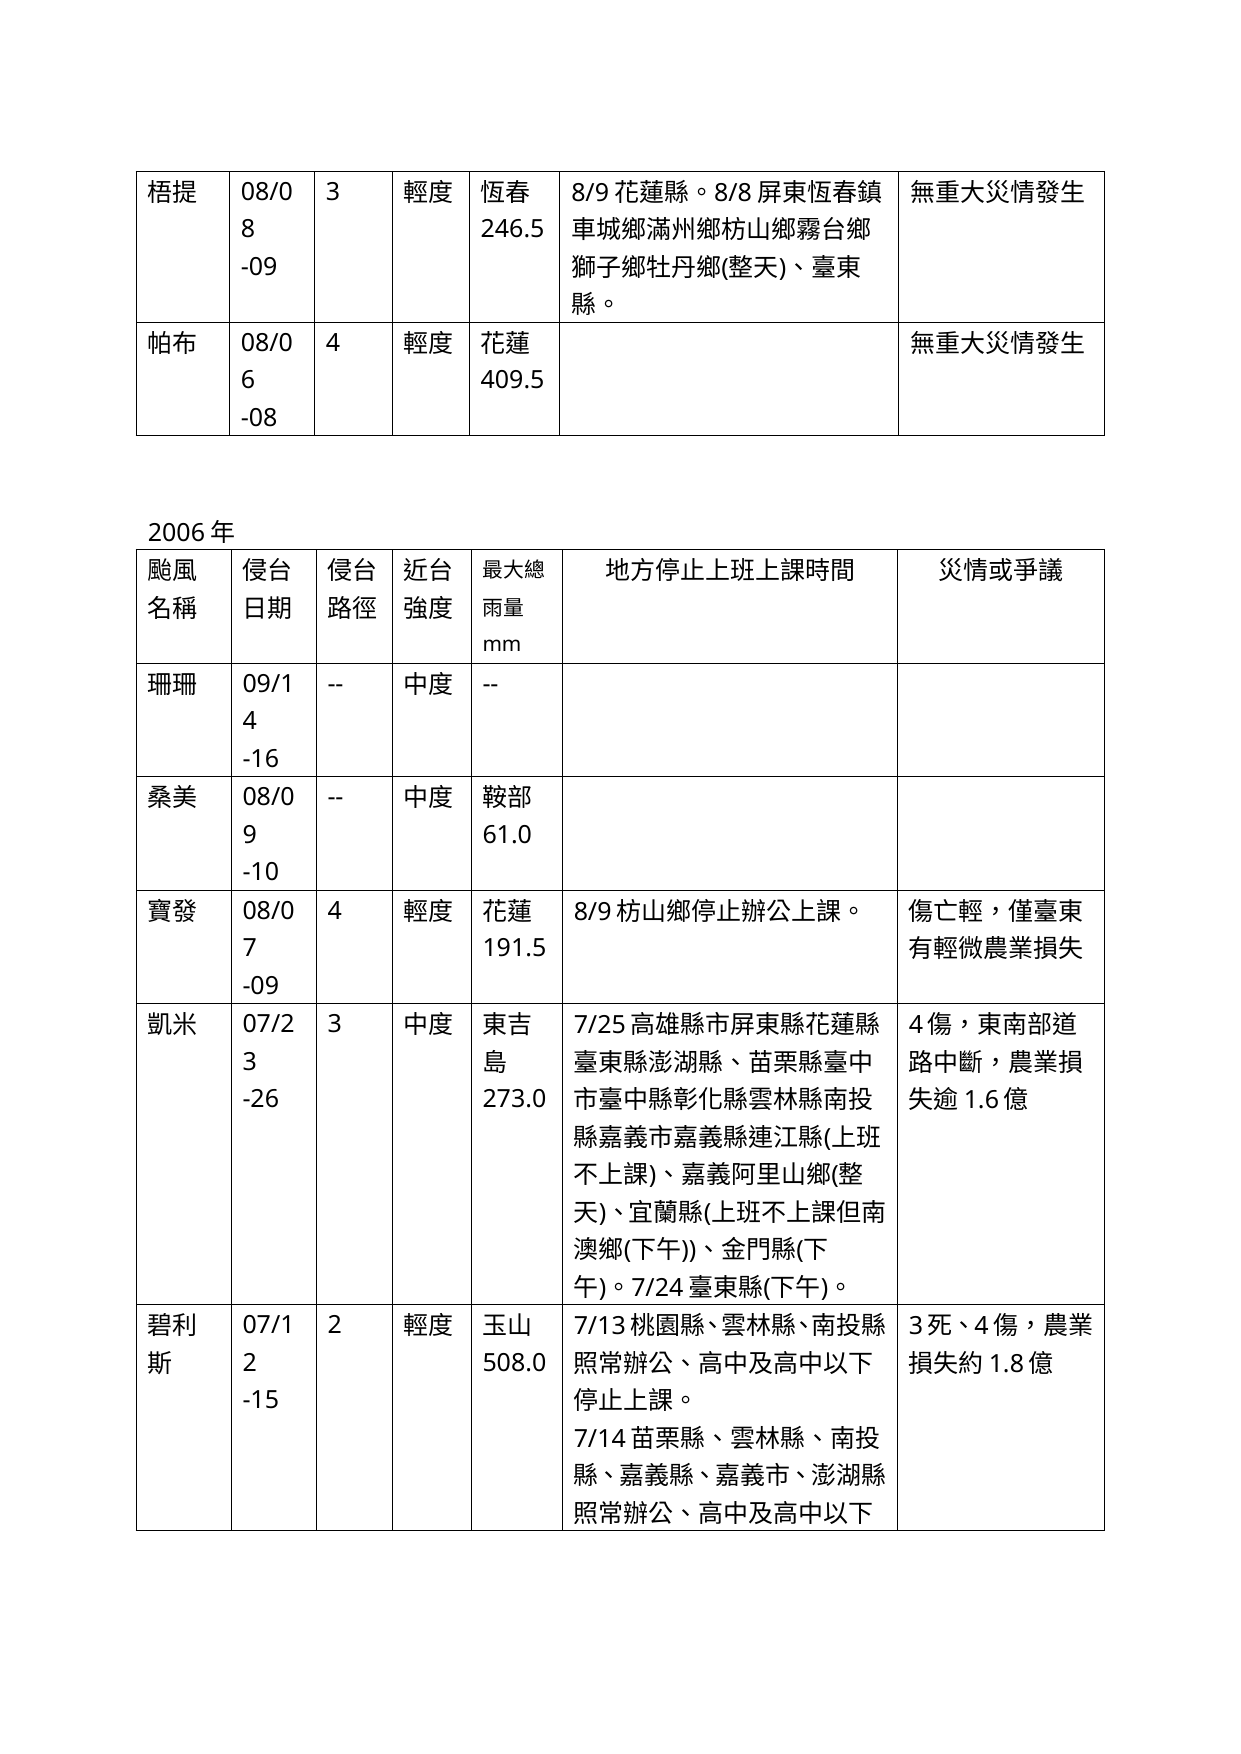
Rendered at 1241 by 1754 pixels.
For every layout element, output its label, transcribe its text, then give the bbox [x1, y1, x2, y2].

table_cell 4 [317, 891, 392, 1003]
table_cell 09/14 -16 [232, 664, 316, 776]
table_cell [563, 664, 897, 776]
table_cell 輕度 [393, 172, 469, 322]
table_cell 凱米 [137, 1004, 231, 1304]
table_header 地方停止上班上課時間 [563, 550, 897, 662]
table_cell 無重大災情發生 [899, 172, 1104, 322]
table_cell [898, 664, 1104, 776]
table_cell 帕布 [137, 323, 229, 435]
table_header 侵台日期 [232, 550, 316, 662]
table_cell 玉山 508.0 [472, 1305, 562, 1530]
table_cell 中度 [393, 777, 471, 889]
table_header 近台強度 [393, 550, 471, 662]
table_cell 鞍部 61.0 [472, 777, 562, 889]
table_cell 08/08 -09 [230, 172, 314, 322]
table_cell [560, 323, 898, 435]
table_cell 4 [315, 323, 392, 435]
table_cell [563, 777, 897, 889]
table_cell 中度 [393, 664, 471, 776]
table_cell 07/23 -26 [232, 1004, 316, 1304]
table_cell 輕度 [393, 1305, 471, 1530]
table_header 最大總 雨量mm [472, 550, 562, 662]
table_cell -- [317, 777, 392, 889]
table_cell 07/12 -15 [232, 1305, 316, 1530]
table_cell 花蓮 191.5 [472, 891, 562, 1003]
table_cell 3死、4傷，農業損失約1.8億 [898, 1305, 1104, 1530]
table_cell 08/07 -09 [232, 891, 316, 1003]
table_header 災情或爭議 [898, 550, 1104, 662]
table_cell 東吉島273.0 [472, 1004, 562, 1304]
table_cell 恆春 246.5 [470, 172, 559, 322]
table_cell 08/09 -10 [232, 777, 316, 889]
table_cell [898, 777, 1104, 889]
table_cell 8/9枋山鄉停止辦公上課。 [563, 891, 897, 1003]
table_cell 輕度 [393, 891, 471, 1003]
table_cell 2 [317, 1305, 392, 1530]
table_cell -- [317, 664, 392, 776]
text 2006年 [148, 511, 1092, 549]
table_cell 寶發 [137, 891, 231, 1003]
table_cell 珊珊 [137, 664, 231, 776]
table_cell 輕度 [393, 323, 469, 435]
table_cell 08/06 -08 [230, 323, 314, 435]
table_cell 7/25高雄縣市屏東縣花蓮縣臺東縣澎湖縣、苗栗縣臺中市臺中縣彰化縣雲林縣南投縣嘉義市嘉義縣連江縣(上班不上課)、嘉義阿里山鄉(整天)、宜蘭縣(上班不上課但南澳鄉(下午))、金門縣(下午)。7/24臺東縣(下午)。 [563, 1004, 897, 1304]
table_cell 梧提 [137, 172, 229, 322]
table_header 颱風 名稱 [137, 550, 231, 662]
table_cell 3 [315, 172, 392, 322]
table_cell -- [472, 664, 562, 776]
table_header 侵台路徑 [317, 550, 392, 662]
table_cell 花蓮 409.5 [470, 323, 559, 435]
table_cell 4傷，東南部道路中斷，農業損失逾1.6億 [898, 1004, 1104, 1304]
table_cell 8/9花蓮縣。8/8屏東恆春鎮車城鄉滿州鄉枋山鄉霧台鄉獅子鄉牡丹鄉(整天)、臺東縣。 [560, 172, 898, 322]
table_cell 無重大災情發生 [899, 323, 1104, 435]
table_cell 碧利斯 [137, 1305, 231, 1530]
table_cell 7/13桃園縣、雲林縣、南投縣照常辦公、高中及高中以下停止上課。 7/14苗栗縣、雲林縣、南投縣、嘉義縣、嘉義市、澎湖縣照常辦公、高中及高中以下 [563, 1305, 897, 1530]
table_cell 傷亡輕，僅臺東有輕微農業損失 [898, 891, 1104, 1003]
table_cell 桑美 [137, 777, 231, 889]
table_cell 3 [317, 1004, 392, 1304]
table_cell 中度 [393, 1004, 471, 1304]
